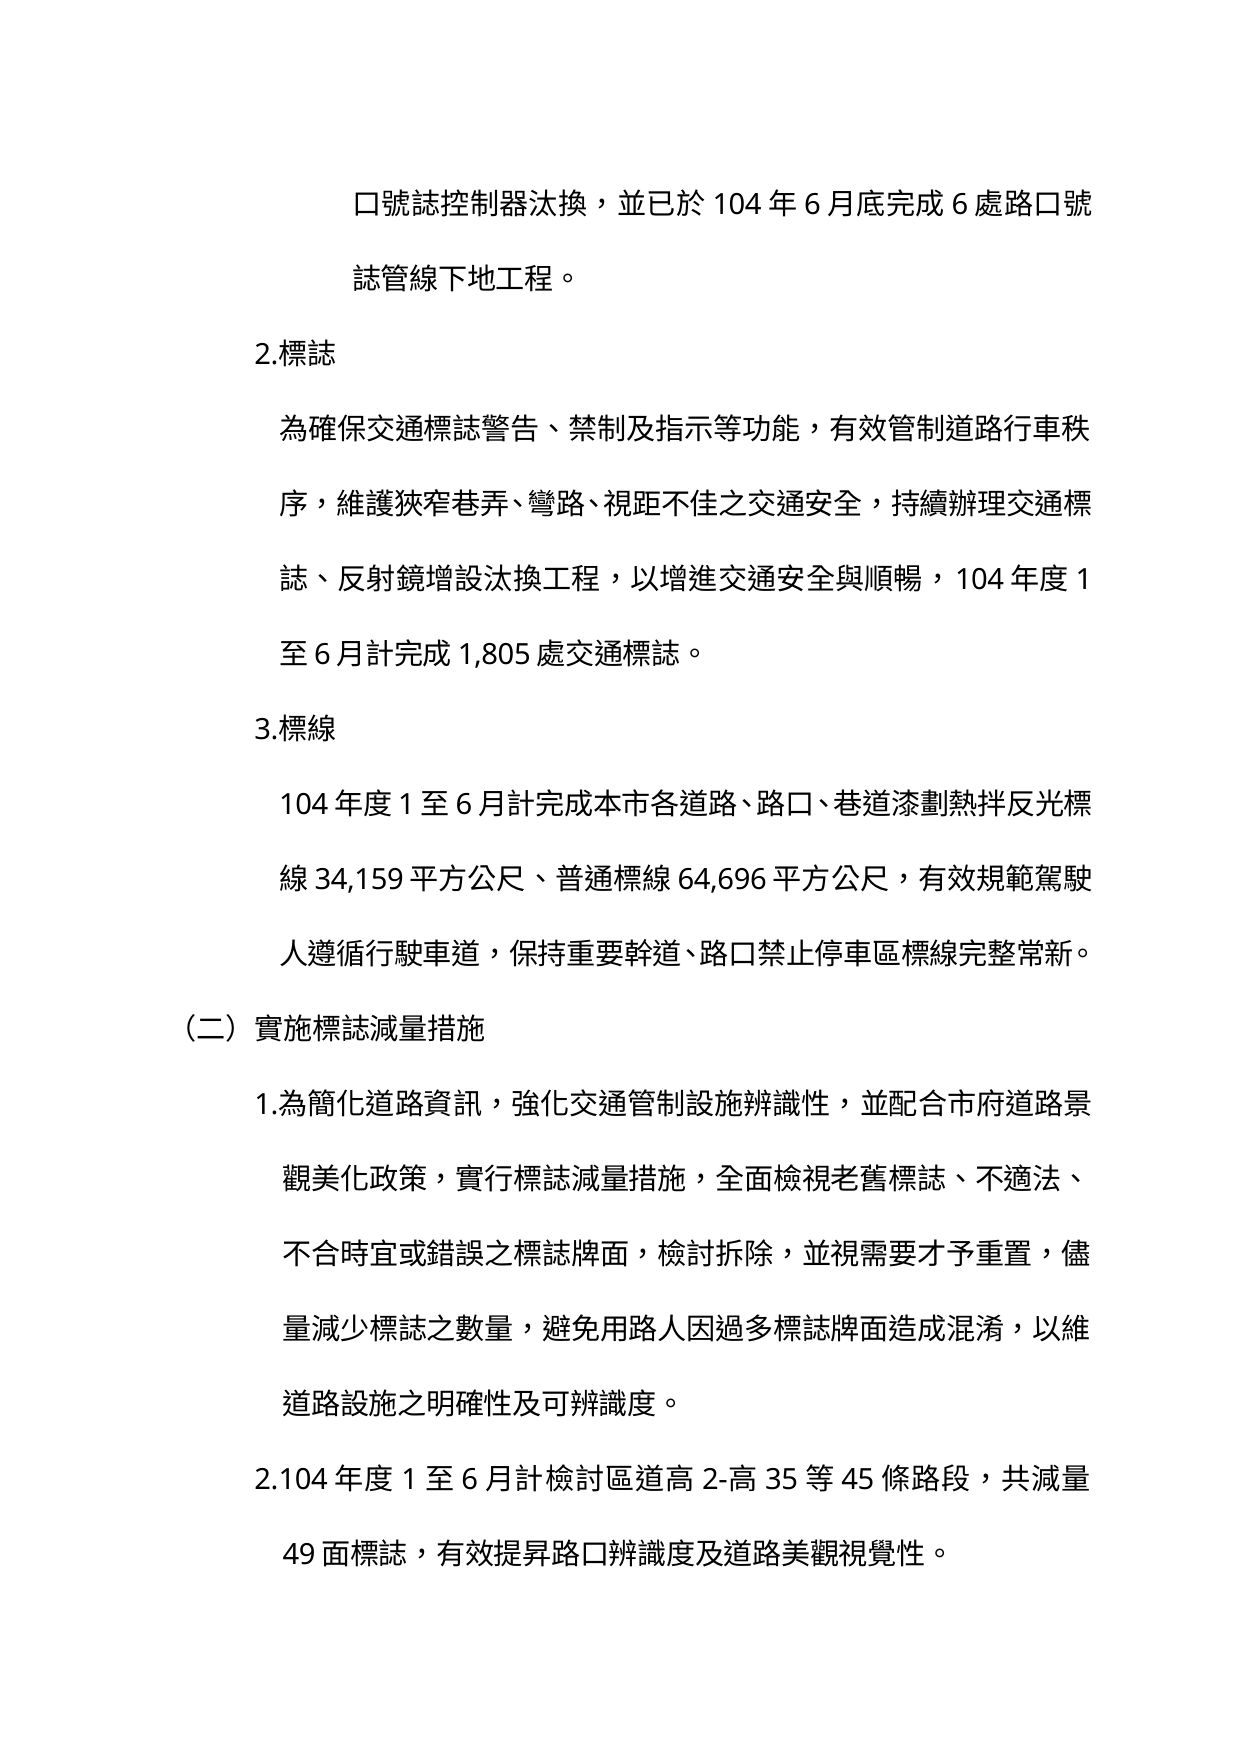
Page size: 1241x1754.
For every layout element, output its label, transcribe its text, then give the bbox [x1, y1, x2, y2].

text 口號誌控制器汰換，並已於104年6月底完成6處路口號誌管線下地工程。 [279, 164, 1092, 314]
text （二）實施標誌減量措施 [148, 989, 1092, 1064]
text 為確保交通標誌警告、禁制及指示等功能，有效管制道路行車秩序，維護狹窄巷弄、彎路、視距不佳之交通安全，持續辦理交通標誌、反射鏡增設汰換工程，以增進交通安全與順暢，104年度1至6月計完成1,805處交通標誌。 [279, 389, 1092, 689]
text 2.標誌 [254, 314, 1092, 389]
text 2.104年度1至6月計檢討區道高2-高35等45條路段，共減量49面標誌，有效提昇路口辨識度及道路美觀視覺性。 [254, 1439, 1092, 1589]
text 104年度1至6月計完成本市各道路、路口、巷道漆劃熱拌反光標線34,159平方公尺、普通標線64,696平方公尺，有效規範駕駛人遵循行駛車道，保持重要幹道、路口禁止停車區標線完整常新。 [279, 764, 1092, 989]
text 1.為簡化道路資訊，強化交通管制設施辨識性，並配合市府道路景觀美化政策，實行標誌減量措施，全面檢視老舊標誌、不適法、不合時宜或錯誤之標誌牌面，檢討拆除，並視需要才予重置，儘量減少標誌之數量，避免用路人因過多標誌牌面造成混淆，以維道路設施之明確性及可辨識度。 [254, 1064, 1092, 1439]
text 3.標線 [254, 689, 1092, 764]
